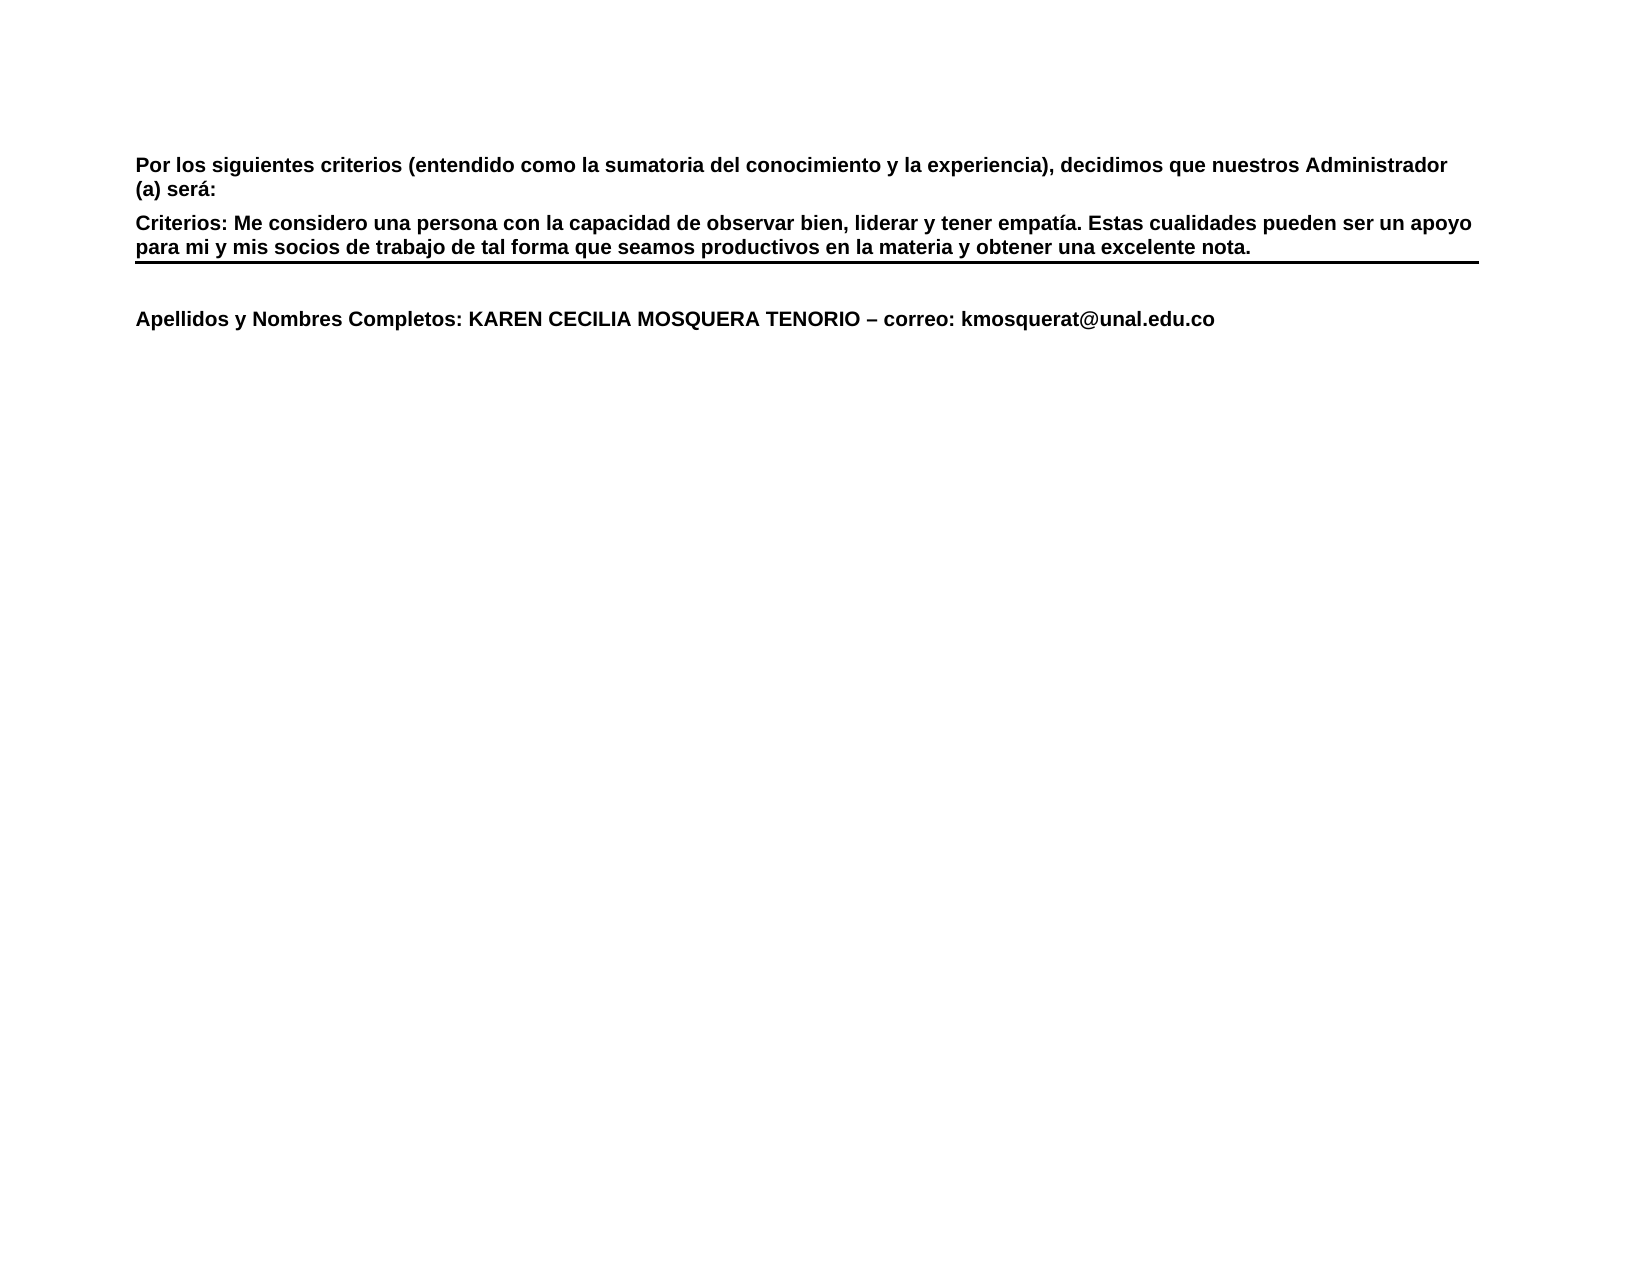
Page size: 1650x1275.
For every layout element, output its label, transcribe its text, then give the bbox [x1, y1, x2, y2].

text Por los siguientes criterios (entendido como la sumatoria del conocimiento y la experiencia), decidimos que nuestros Administrador (a) será: [135, 153, 1479, 201]
text Apellidos y Nombres Completos: KAREN CECILIA MOSQUERA TENORIO – correo: kmosquerat@unal.edu.co [135, 307, 1479, 331]
text Criterios: Me considero una persona con la capacidad de observar bien, liderar y tener empatía. Estas cualidades pueden ser un apoyo para mi y mis socios de trabajo de tal forma que seamos productivos en la materia y obtener una excelente nota. [135, 211, 1479, 261]
